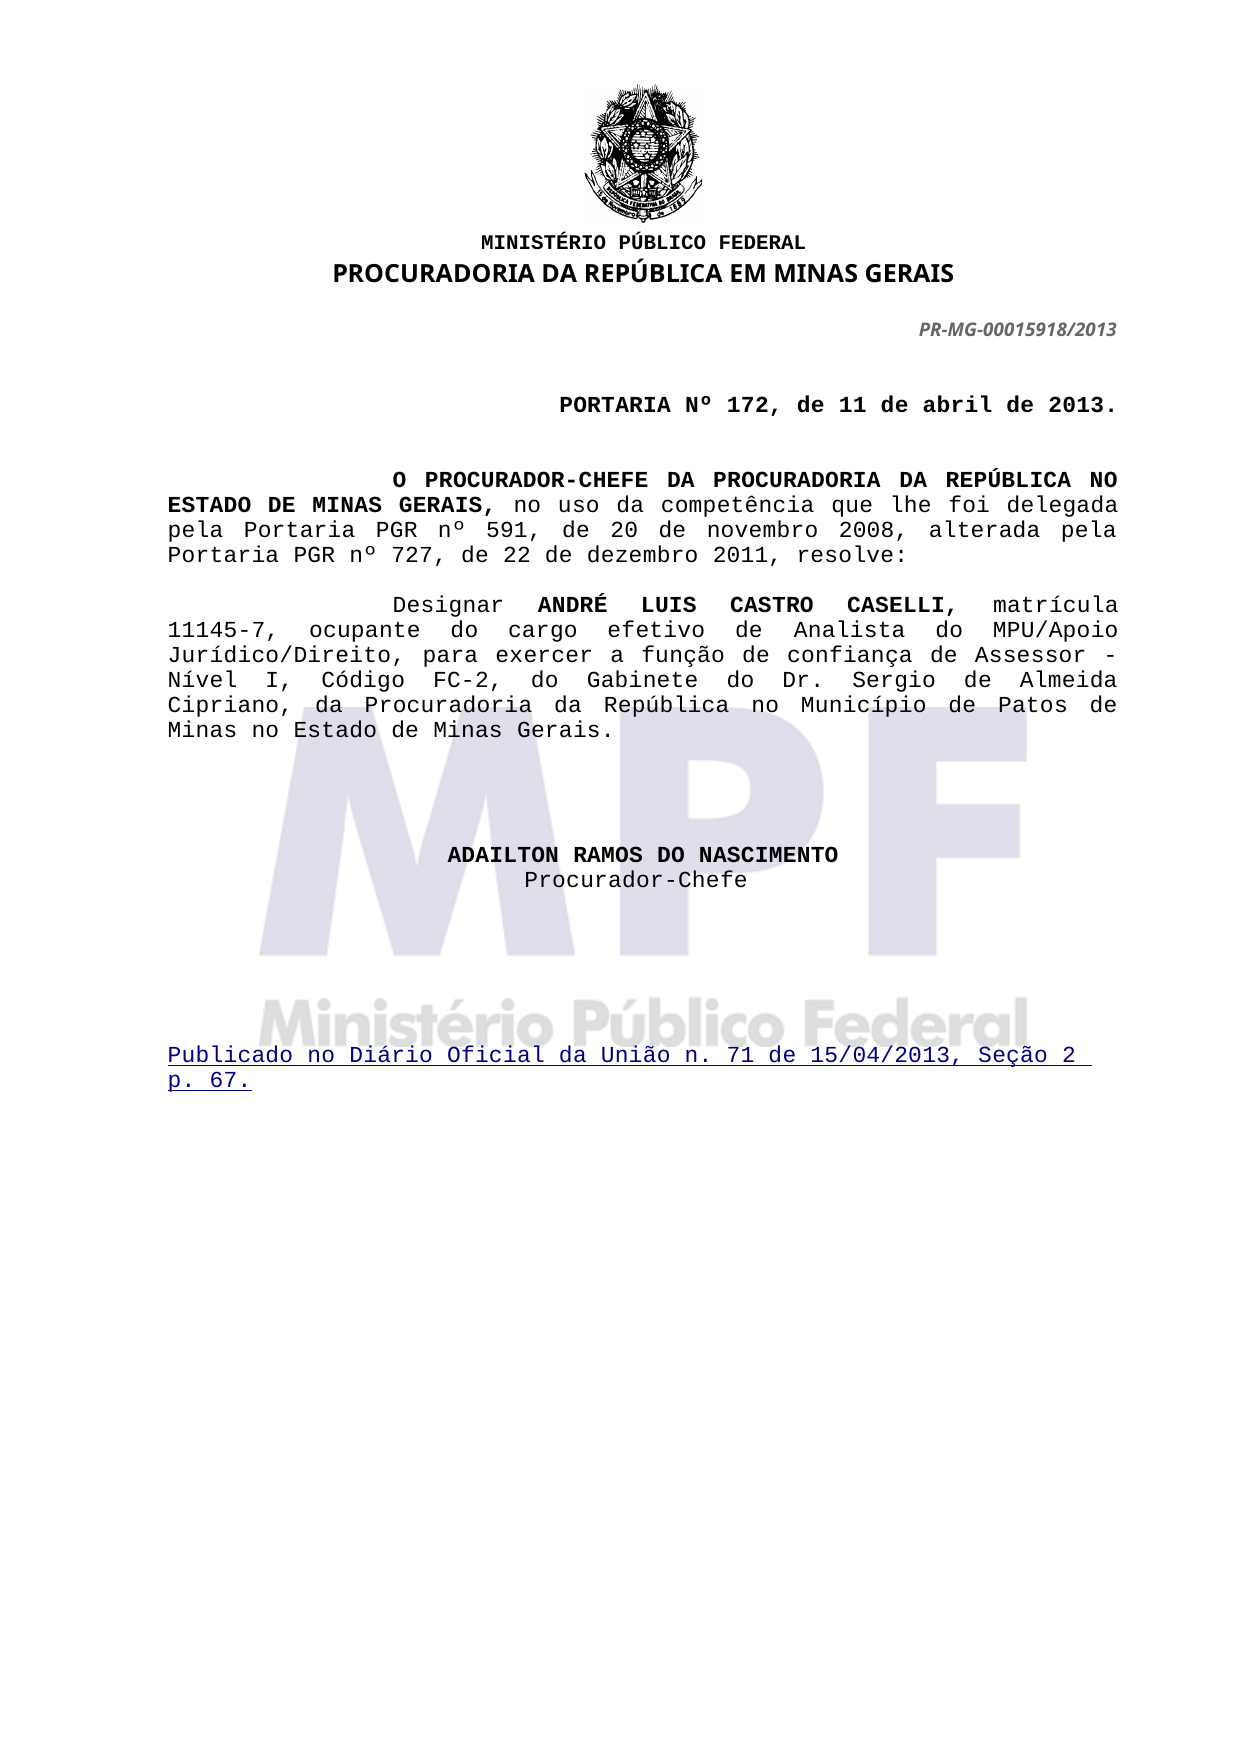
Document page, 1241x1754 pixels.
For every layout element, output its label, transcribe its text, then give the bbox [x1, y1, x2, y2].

picture [259, 743, 1027, 843]
text Publicado no Diário Oficial da União n. 71 de 15/04/2013, Seção 2 p. 67. [167, 1043, 1119, 1093]
text PORTARIA Nº 172, de 11 de abril de 2013. [167, 393, 1119, 418]
text ADAILTON RAMOS DO NASCIMENTO [167, 843, 1119, 868]
picture [584, 84, 703, 223]
text PR-MG-00015918/2013 [167, 316, 1119, 342]
picture [259, 893, 1027, 1043]
text O PROCURADOR-CHEFE DA PROCURADORIA DA REPÚBLICA NO ESTADO DE MINAS GERAIS, no uso da competência que lhe foi delegada pela Portaria PGR nº 591, de 20 de novembro 2008, alterada pela Portaria PGR nº 727, de 22 de dezembro 2011, resolve: [167, 468, 1119, 568]
text Procurador-Chefe [167, 868, 1119, 893]
text Designar ANDRÉ LUIS CASTRO CASELLI, matrícula 11145-7, ocupante do cargo efetivo de Analista do MPU/Apoio Jurídico/Direito, para exercer a função de confiança de Assessor - Nível I, Código FC-2, do Gabinete do Dr. Sergio de Almeida Cipriano, da Procuradoria da República no Município de Patos de Minas no Estado de Minas Gerais. [167, 593, 1119, 743]
